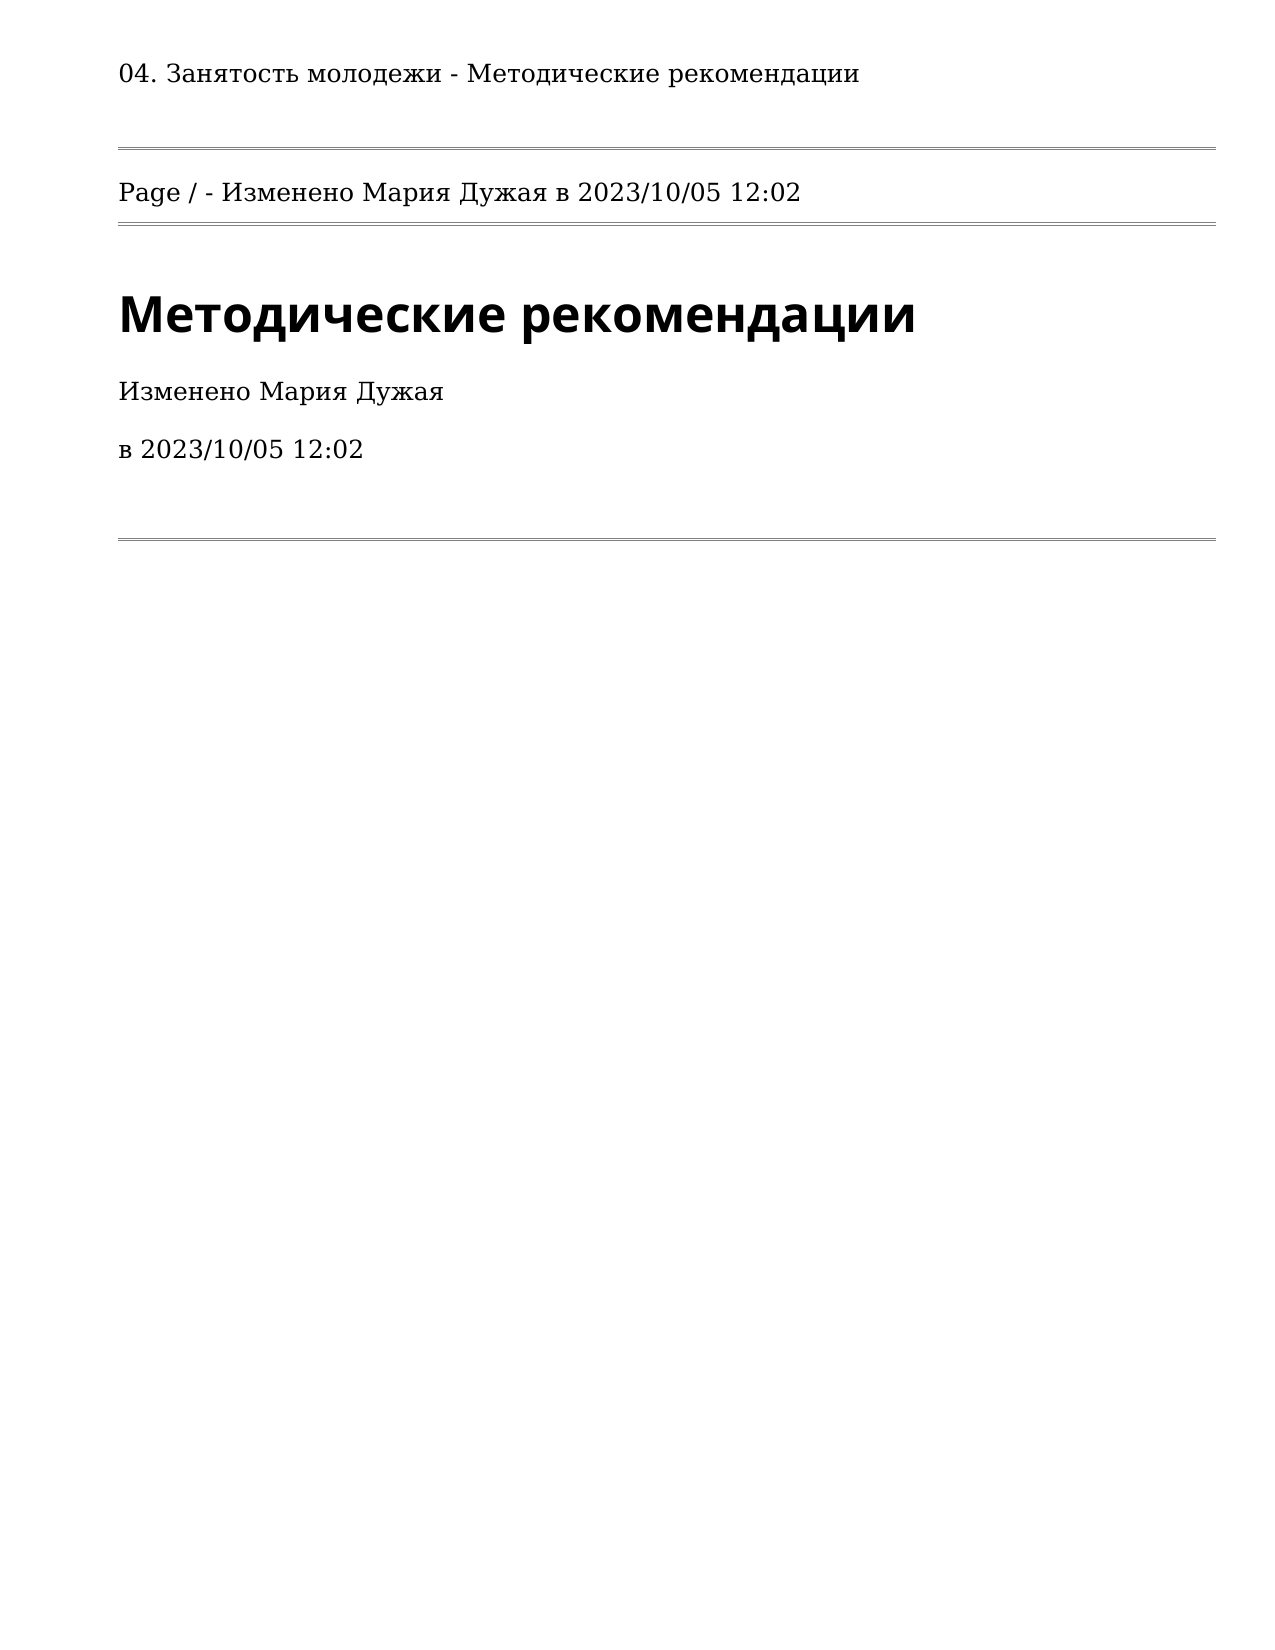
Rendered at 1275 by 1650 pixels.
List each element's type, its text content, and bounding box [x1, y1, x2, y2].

subtitle Методические рекомендации [118, 279, 1216, 347]
text 04. Занятость молодежи - Методические рекомендации [118, 59, 1216, 88]
text Изменено Мария Дужая [118, 377, 1216, 406]
text в 2023/10/05 12:02 [118, 435, 1216, 464]
text Page / - Изменено Мария Дужая в 2023/10/05 12:02 [118, 179, 1216, 208]
